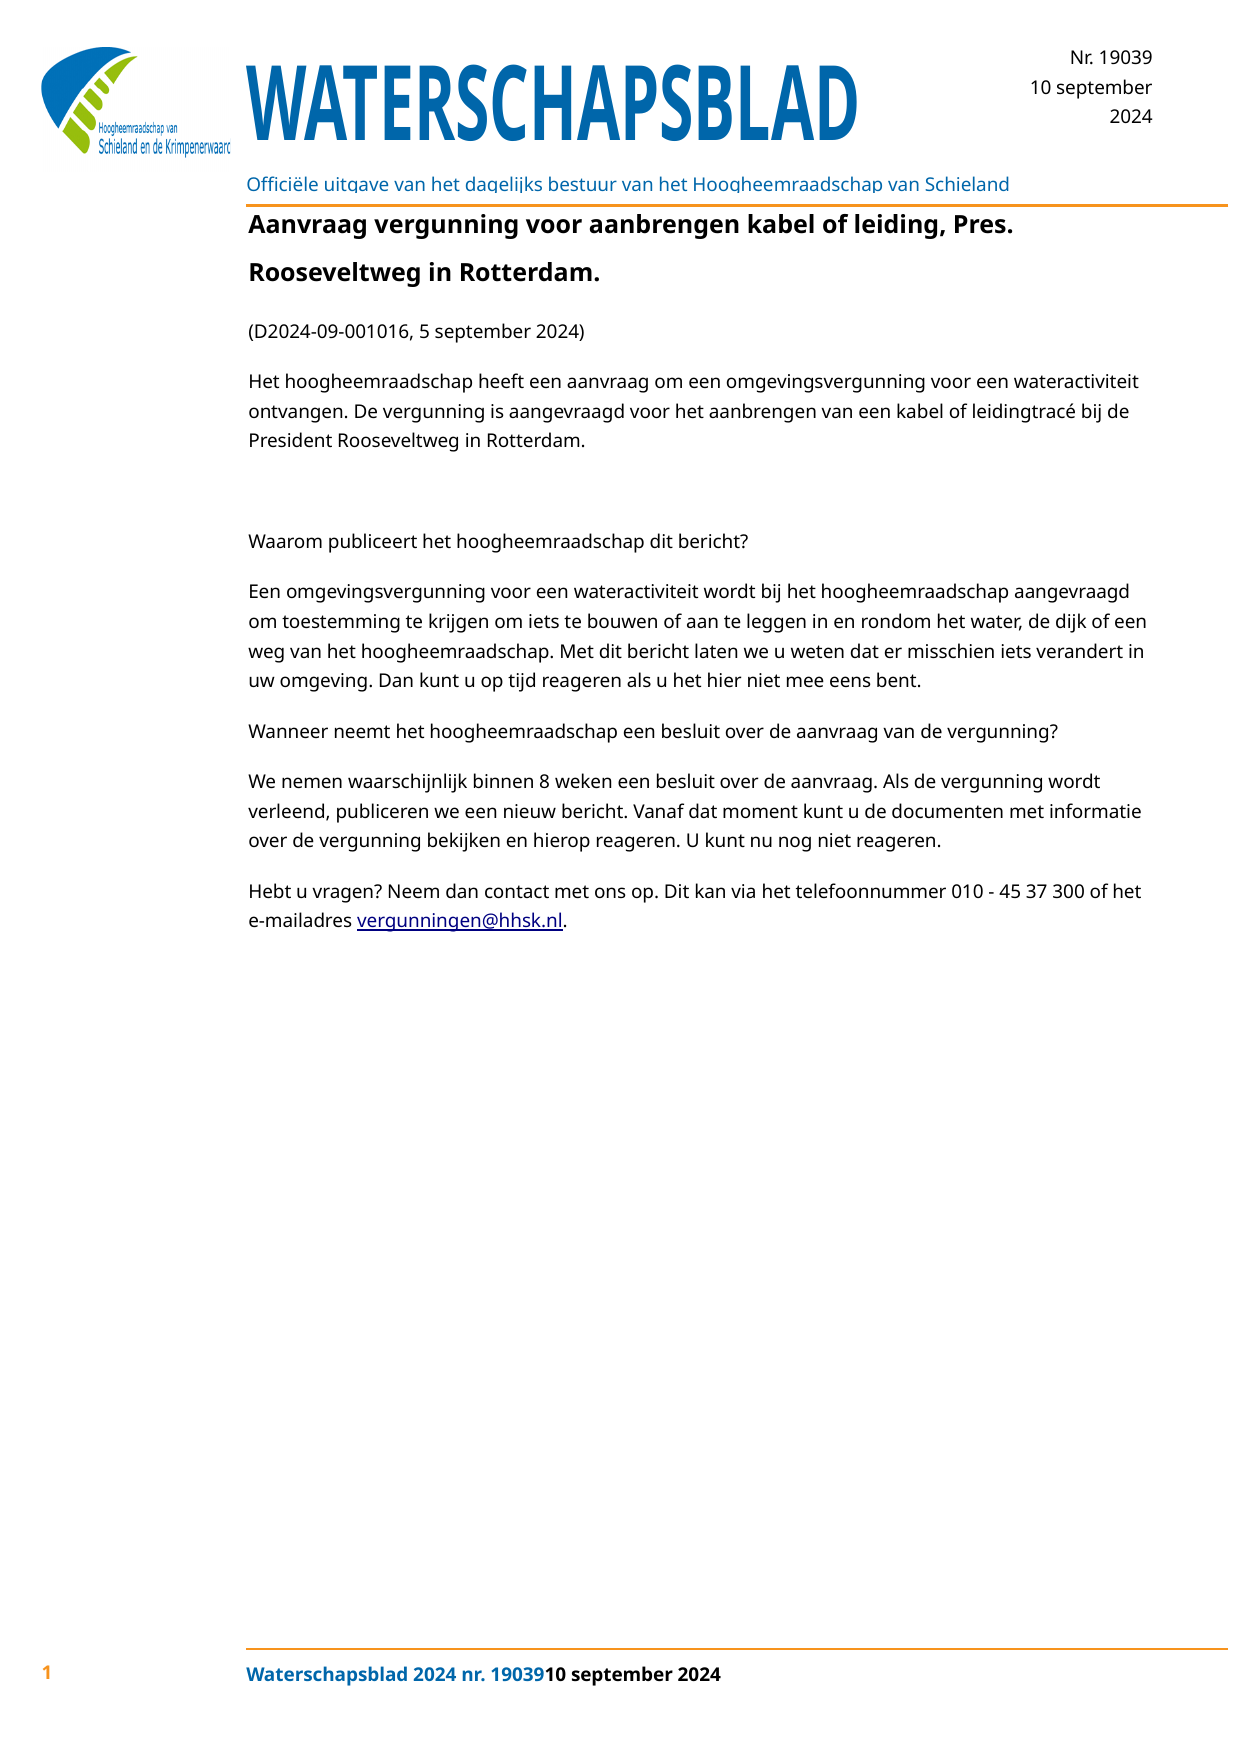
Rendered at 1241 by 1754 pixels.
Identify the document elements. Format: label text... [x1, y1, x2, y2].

text Aanvraag vergunning voor aanbrengen kabel of leiding, Pres. Rooseveltweg in Rotterdam. [248, 207, 1152, 288]
text We nemen waarschijnlijk binnen 8 weken een besluit over de aanvraag. Als de vergunning wordt verleend, publiceren we een nieuw bericht. Vanaf dat moment kunt u de documenten met informatie over de vergunning bekijken en hierop reageren. U kunt nu nog niet reageren. [248, 768, 1152, 853]
text Een omgevingsvergunning voor een wateractiviteit wordt bij het hoogheemraadschap aangevraagd om toestemming te krijgen om iets te bouwen of aan te leggen in en rondom het water, de dijk of een weg van het hoogheemraadschap. Met dit bericht laten we u weten dat er misschien iets verandert in uw omgeving. Dan kunt u op tijd reageren als u het hier niet mee eens bent. [248, 579, 1152, 693]
text Wanneer neemt het hoogheemraadschap een besluit over de aanvraag van de vergunning? [248, 718, 1152, 744]
text Hebt u vragen? Neem dan contact met ons op. Dit kan via het telefoonnummer 010 - 45 37 300 of het e-mailadres vergunningen@hhsk.nl. [248, 878, 1152, 933]
text Het hoogheemraadschap heeft een aanvraag om een omgevingsvergunning voor een wateractiviteit ontvangen. De vergunning is aangevraagd voor het aanbrengen van een kabel of leidingtracé bij de President Rooseveltweg in Rotterdam. [248, 368, 1152, 453]
text (D2024-09-001016, 5 september 2024) [248, 318, 1152, 344]
picture [41, 47, 231, 172]
text Waarom publiceert het hoogheemraadschap dit bericht? [248, 528, 1152, 554]
